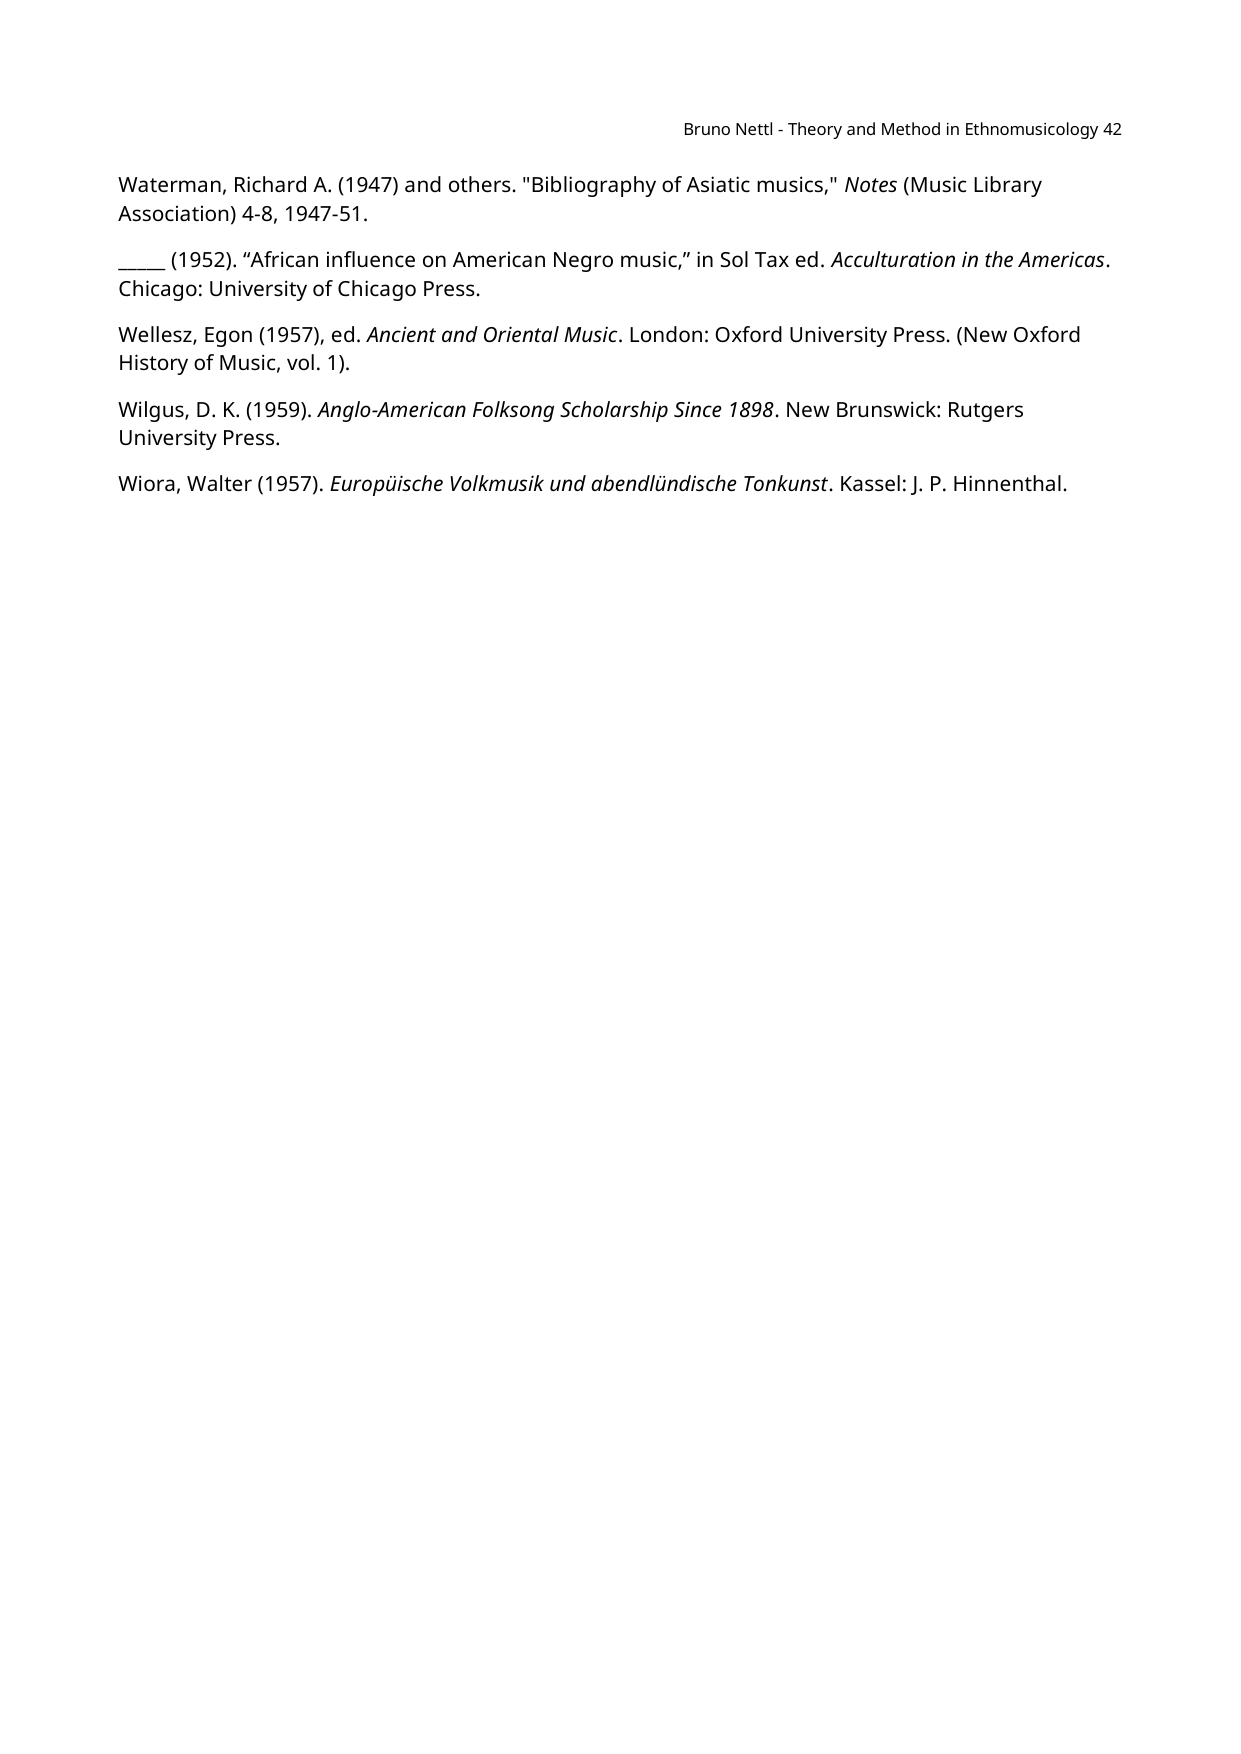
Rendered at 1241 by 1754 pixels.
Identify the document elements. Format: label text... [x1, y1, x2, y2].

text Waterman, Richard A. (1947) and others. "Bibliography of Asiatic musics," Notes (Music Library Association) 4-8, 1947-51. [118, 170, 1122, 227]
text _____ (1952). “African influence on American Negro music,” in Sol Tax ed. Acculturation in the Americas. Chicago: University of Chicago Press. [118, 245, 1122, 302]
text Wiora, Walter (1957). Europüische Volkmusik und abendlündische Tonkunst. Kassel: J. P. Hinnenthal. [118, 469, 1122, 498]
text Wellesz, Egon (1957), ed. Ancient and Oriental Music. London: Oxford University Press. (New Oxford History of Music, vol. 1). [118, 320, 1122, 377]
text Wilgus, D. K. (1959). Anglo-American Folksong Scholarship Since 1898. New Brunswick: Rutgers University Press. [118, 394, 1122, 452]
